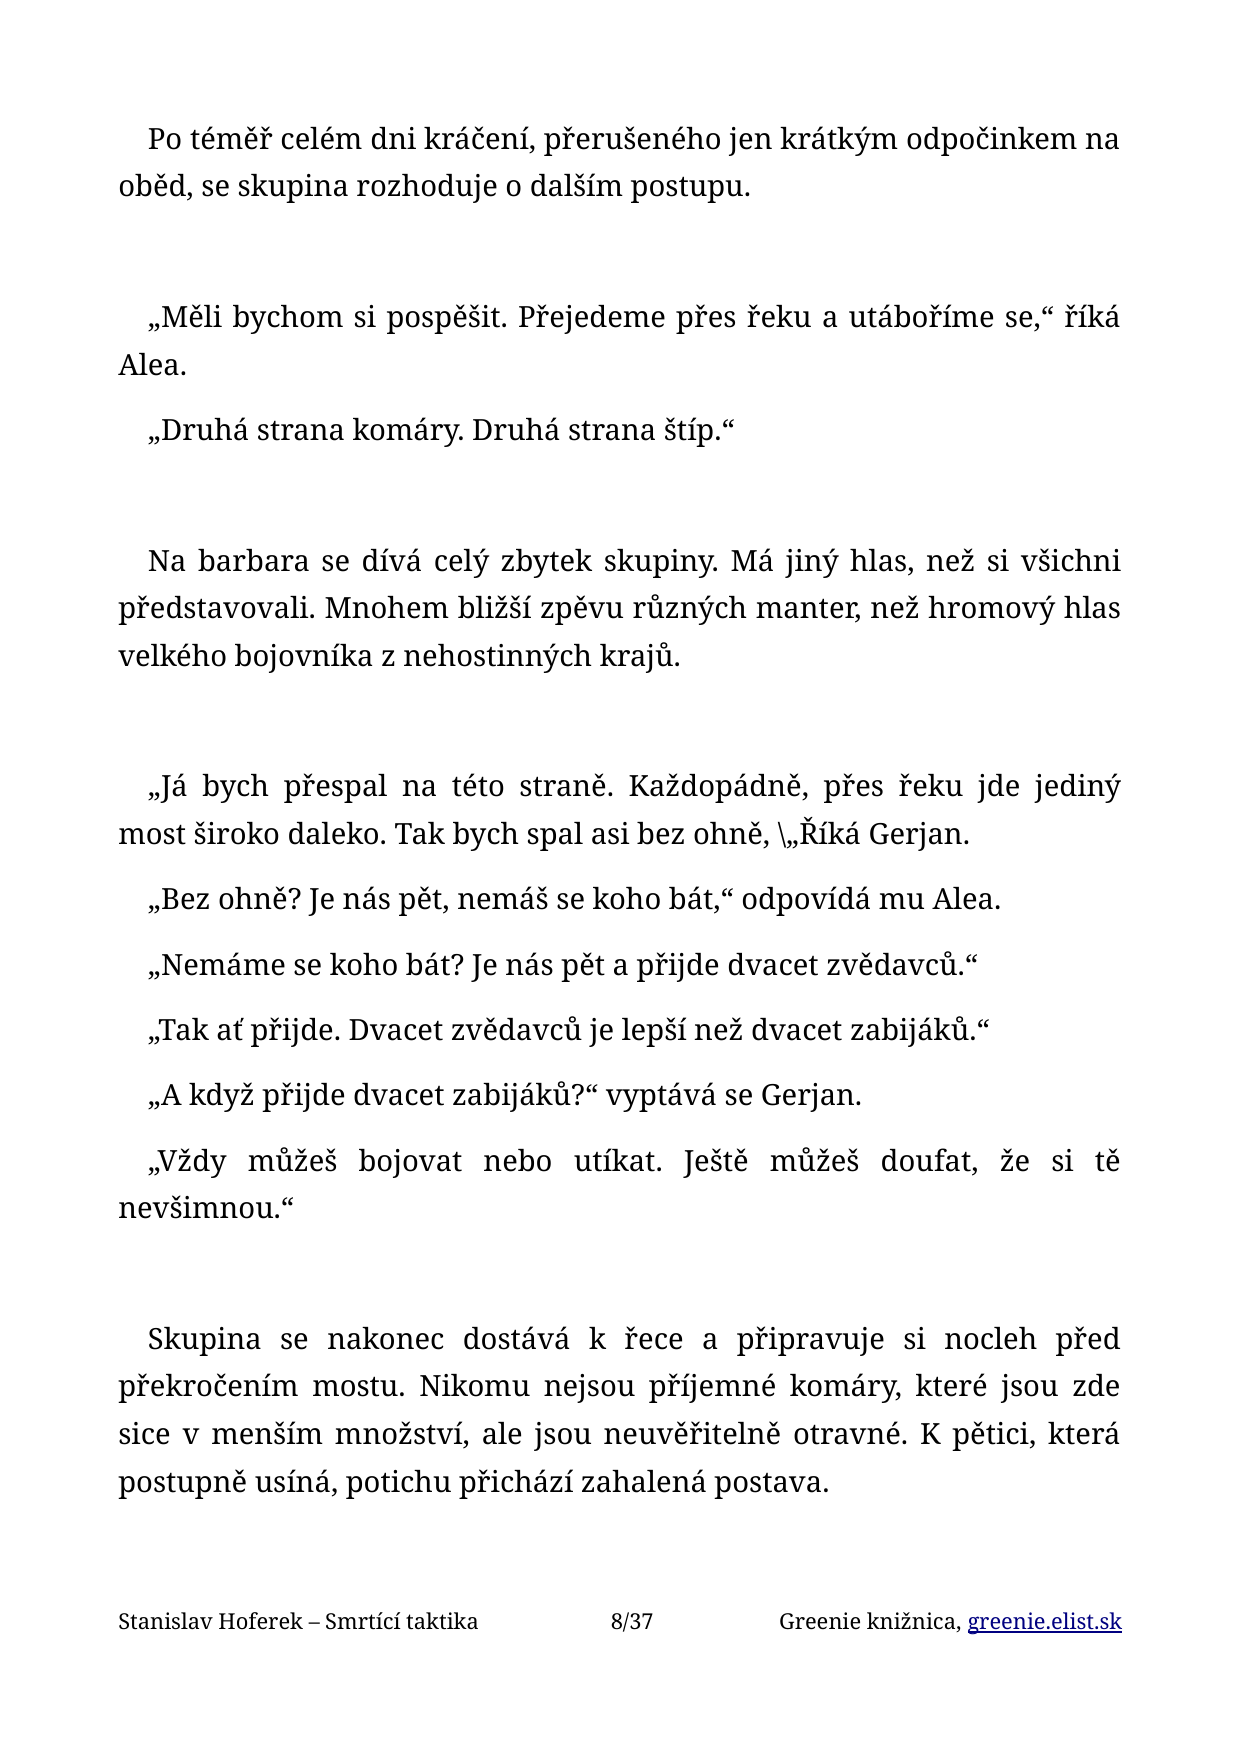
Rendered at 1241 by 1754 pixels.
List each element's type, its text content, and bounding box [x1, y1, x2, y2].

text Po téměř celém dni kráčení, přerušeného jen krátkým odpočinkem na oběd, se skupina rozhoduje o dalším postupu. [118, 118, 1122, 205]
text Skupina se nakonec dostává k řece a připravuje si nocleh před překročením mostu. Nikomu nejsou příjemné komáry, které jsou zde sice v menším množství, ale jsou neuvěřitelně otravné. K pětici, která postupně usíná, potichu přichází zahalená postava. [118, 1318, 1122, 1501]
text „Tak ať přijde. Dvacet zvědavců je lepší než dvacet zabijáků.“ [118, 1009, 1122, 1049]
text „A když přijde dvacet zabijáků?“ vyptává se Gerjan. [118, 1074, 1122, 1114]
text „Vždy můžeš bojovat nebo utíkat. Ještě můžeš doufat, že si tě nevšimnou.“ [118, 1140, 1122, 1227]
text „Měli bychom si pospěšit. Přejedeme přes řeku a utáboříme se,“ říká Alea. [118, 296, 1122, 384]
text „Bez ohně? Je nás pět, nemáš se koho bát,“ odpovídá mu Alea. [118, 879, 1122, 918]
text „Nemáme se koho bát? Je nás pět a přijde dvacet zvědavců.“ [118, 944, 1122, 984]
text Na barbara se dívá celý zbytek skupiny. Má jiný hlas, než si všichni představovali. Mnohem bližší zpěvu různých manter, než hromový hlas velkého bojovníka z nehostinných krajů. [118, 540, 1122, 675]
text „Já bych přespal na této straně. Každopádně, přes řeku jde jediný most široko daleko. Tak bych spal asi bez ohně, \„Říká Gerjan. [118, 766, 1122, 853]
text „Druhá strana komáry. Druhá strana štíp.“ [118, 409, 1122, 449]
